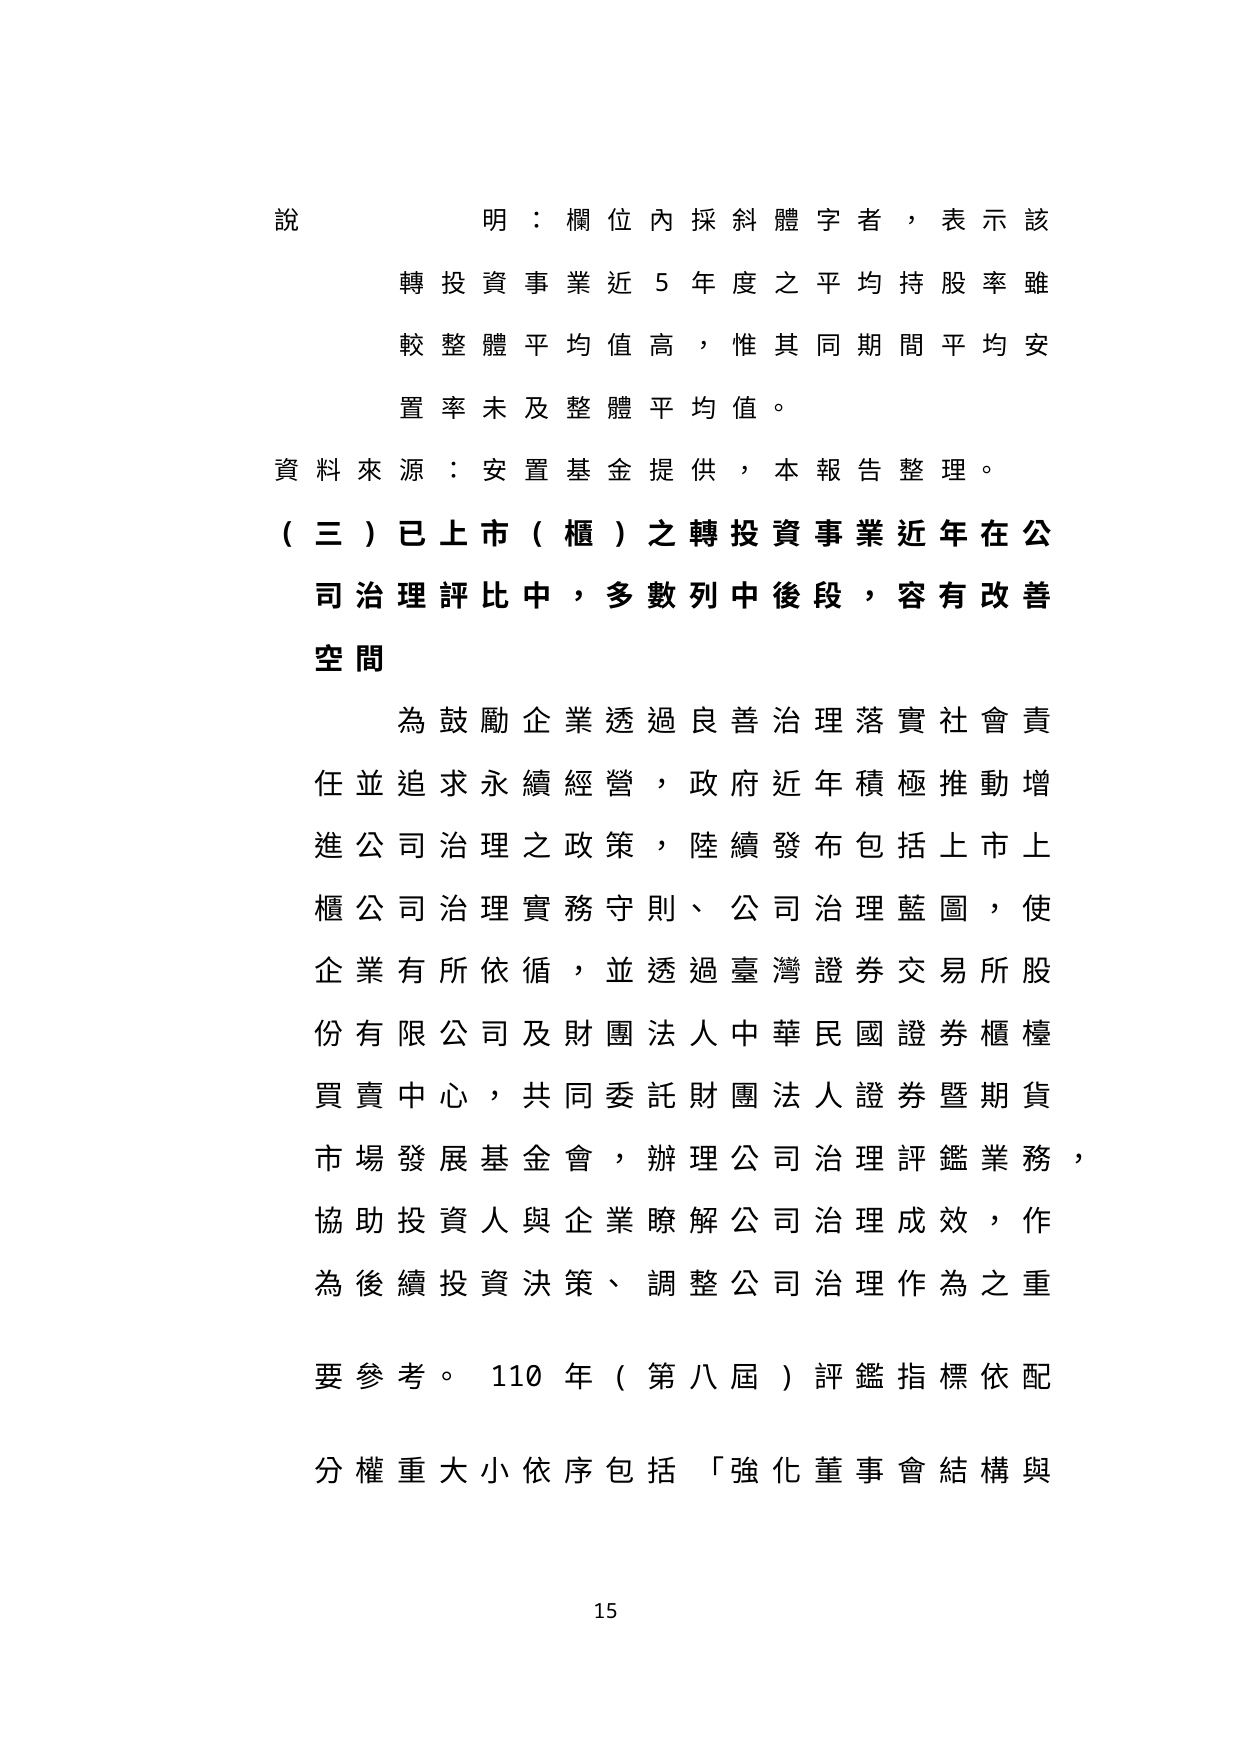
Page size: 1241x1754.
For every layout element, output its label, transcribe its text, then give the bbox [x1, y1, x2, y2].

text (三)已上市(櫃)之轉投資事業近年在公司治理評比中，多數列中後段，容有改善空間 [242, 490, 1058, 677]
text 為鼓勵企業透過良善治理落實社會責任並追求永續經營，政府近年積極推動增進公司治理之政策，陸續發布包括上市上櫃公司治理實務守則、公司治理藍圖，使企業有所依循，並透過臺灣證券交易所股份有限公司及財團法人中華民國證券櫃檯買賣中心，共同委託財團法人證券暨期貨市場發展基金會，辦理公司治理評鑑業務，協助投資人與企業瞭解公司治理成效，作為後續投資決策、調整公司治理作為之重要參考。110年(第八屆)評鑑指標依配分權重大小依序包括「強化董事會結構與運作」(33%)、「提升資訊透明度」(26%)、「落實企業社會責任」(21%)及「維護股東權益及平等對待股東」(20%)等，受評對象區分上市公司、上櫃公司兩組，依評鑑分數高至低，分別公布居前5%(最佳)、6%至20%、21%至35%、36%至50%、51%至65%、66%至80%及81%至100%(最末)等7個級距之公司名單。 [245, 677, 1058, 1490]
text 資料來源：安置基金提供，本報告整理。 [249, 427, 1058, 490]
text 說 明：欄位內採斜體字者，表示該轉投資事業近5年度之平均持股率雖較整體平均值高，惟其同期間平均安置率未及整體平均值。 [252, 177, 1058, 427]
